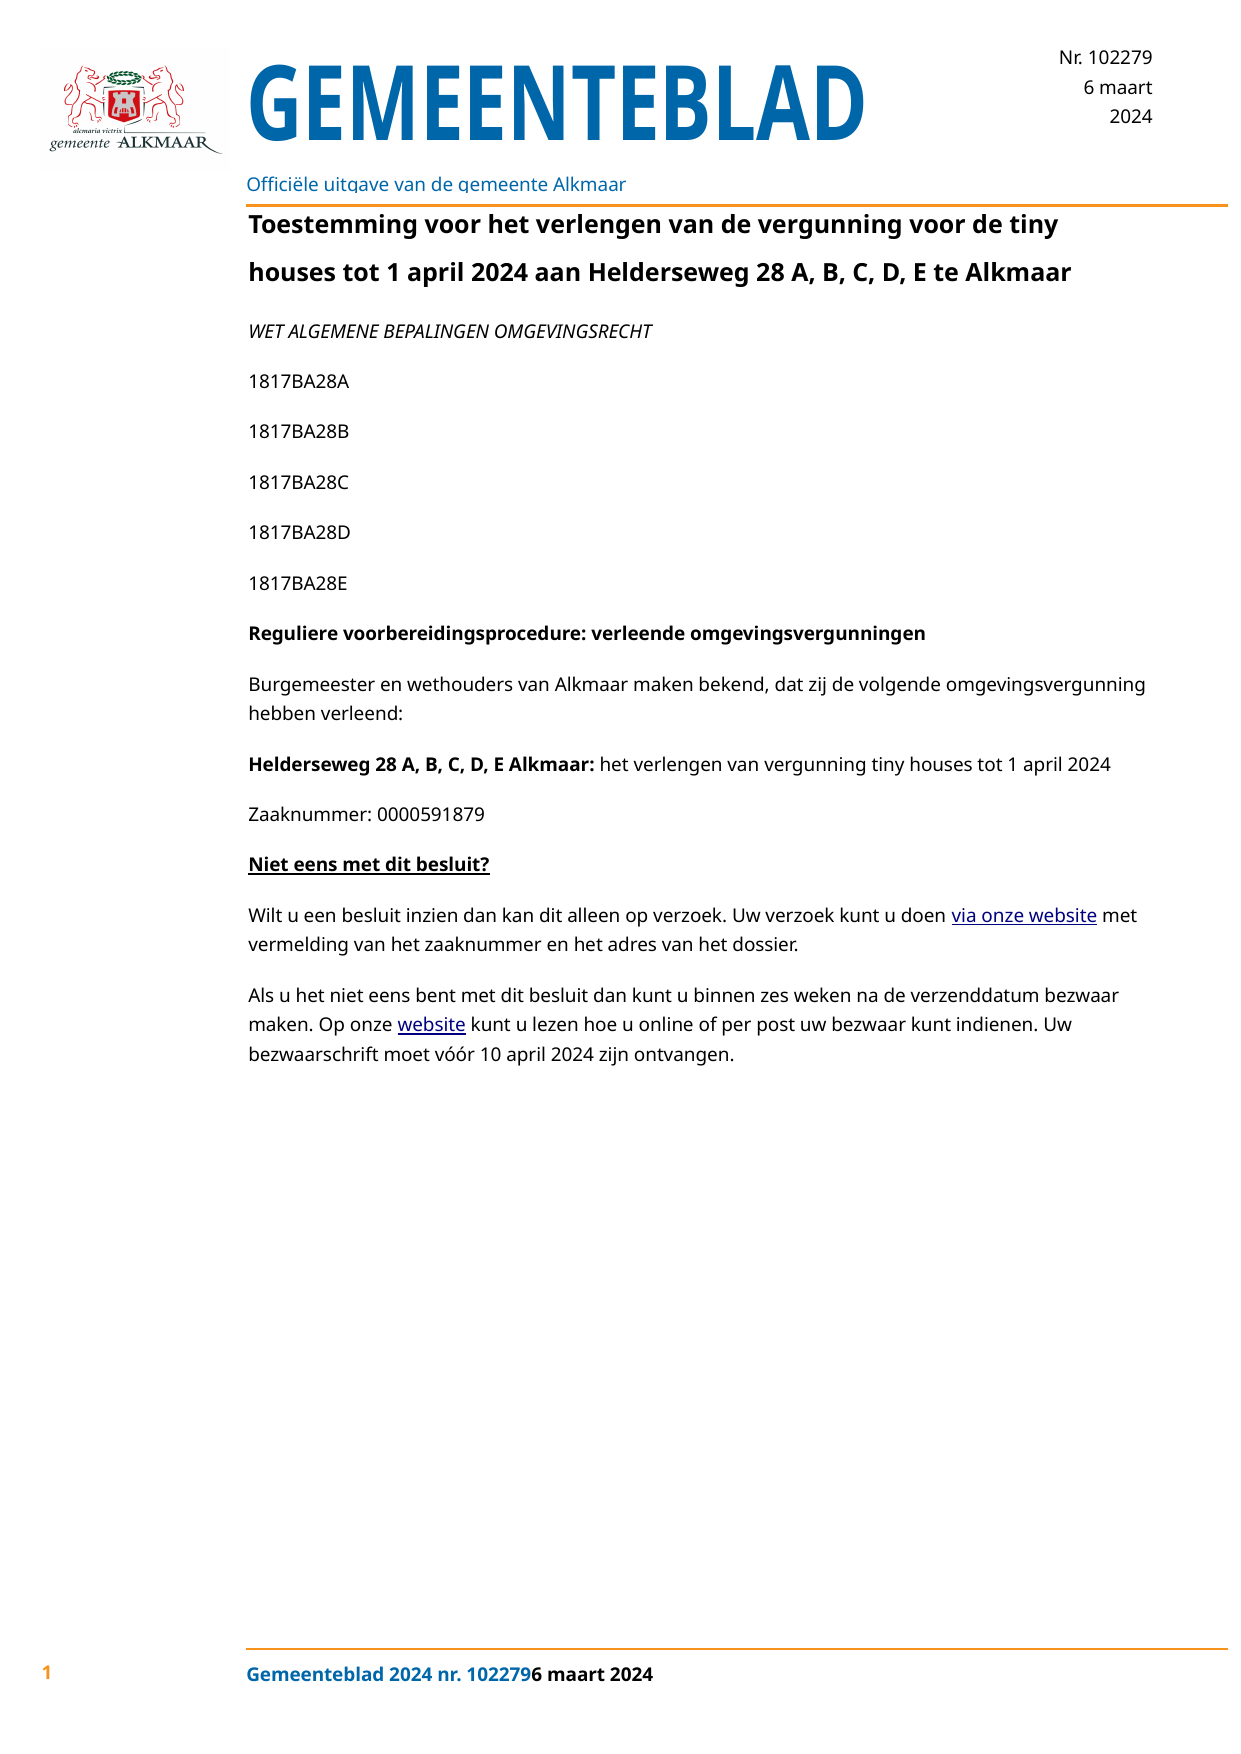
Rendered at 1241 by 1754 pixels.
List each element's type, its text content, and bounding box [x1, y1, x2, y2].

text 1817BA28A [248, 368, 1152, 394]
text 1817BA28D [248, 519, 1152, 545]
text Reguliere voorbereidingsprocedure: verleende omgevingsvergunningen [248, 620, 1152, 646]
text Zaaknummer: 0000591879 [248, 801, 1152, 827]
picture [41, 47, 231, 172]
text WET ALGEMENE BEPALINGEN OMGEVINGSRECHT [248, 318, 1152, 344]
text Burgemeester en wethouders van Alkmaar maken bekend, dat zij de volgende omgevingsvergunning hebben verleend: [248, 671, 1152, 726]
text Toestemming voor het verlengen van de vergunning voor de tiny houses tot 1 april 2024 aan Helderseweg 28 A, B, C, D, E te Alkmaar [248, 207, 1152, 288]
text 1817BA28E [248, 570, 1152, 596]
text Wilt u een besluit inzien dan kan dit alleen op verzoek. Uw verzoek kunt u doen via onze website met vermelding van het zaaknummer en het adres van het dossier. [248, 902, 1152, 957]
text Als u het niet eens bent met dit besluit dan kunt u binnen zes weken na de verzenddatum bezwaar maken. Op onze website kunt u lezen hoe u online of per post uw bezwaar kunt indienen. Uw bezwaarschrift moet vóór 10 april 2024 zijn ontvangen. [248, 982, 1152, 1067]
text Niet eens met dit besluit? [248, 852, 1152, 877]
text 1817BA28C [248, 469, 1152, 495]
text 1817BA28B [248, 419, 1152, 444]
text Helderseweg 28 A, B, C, D, E Alkmaar: het verlengen van vergunning tiny houses tot 1 april 2024 [248, 751, 1152, 777]
